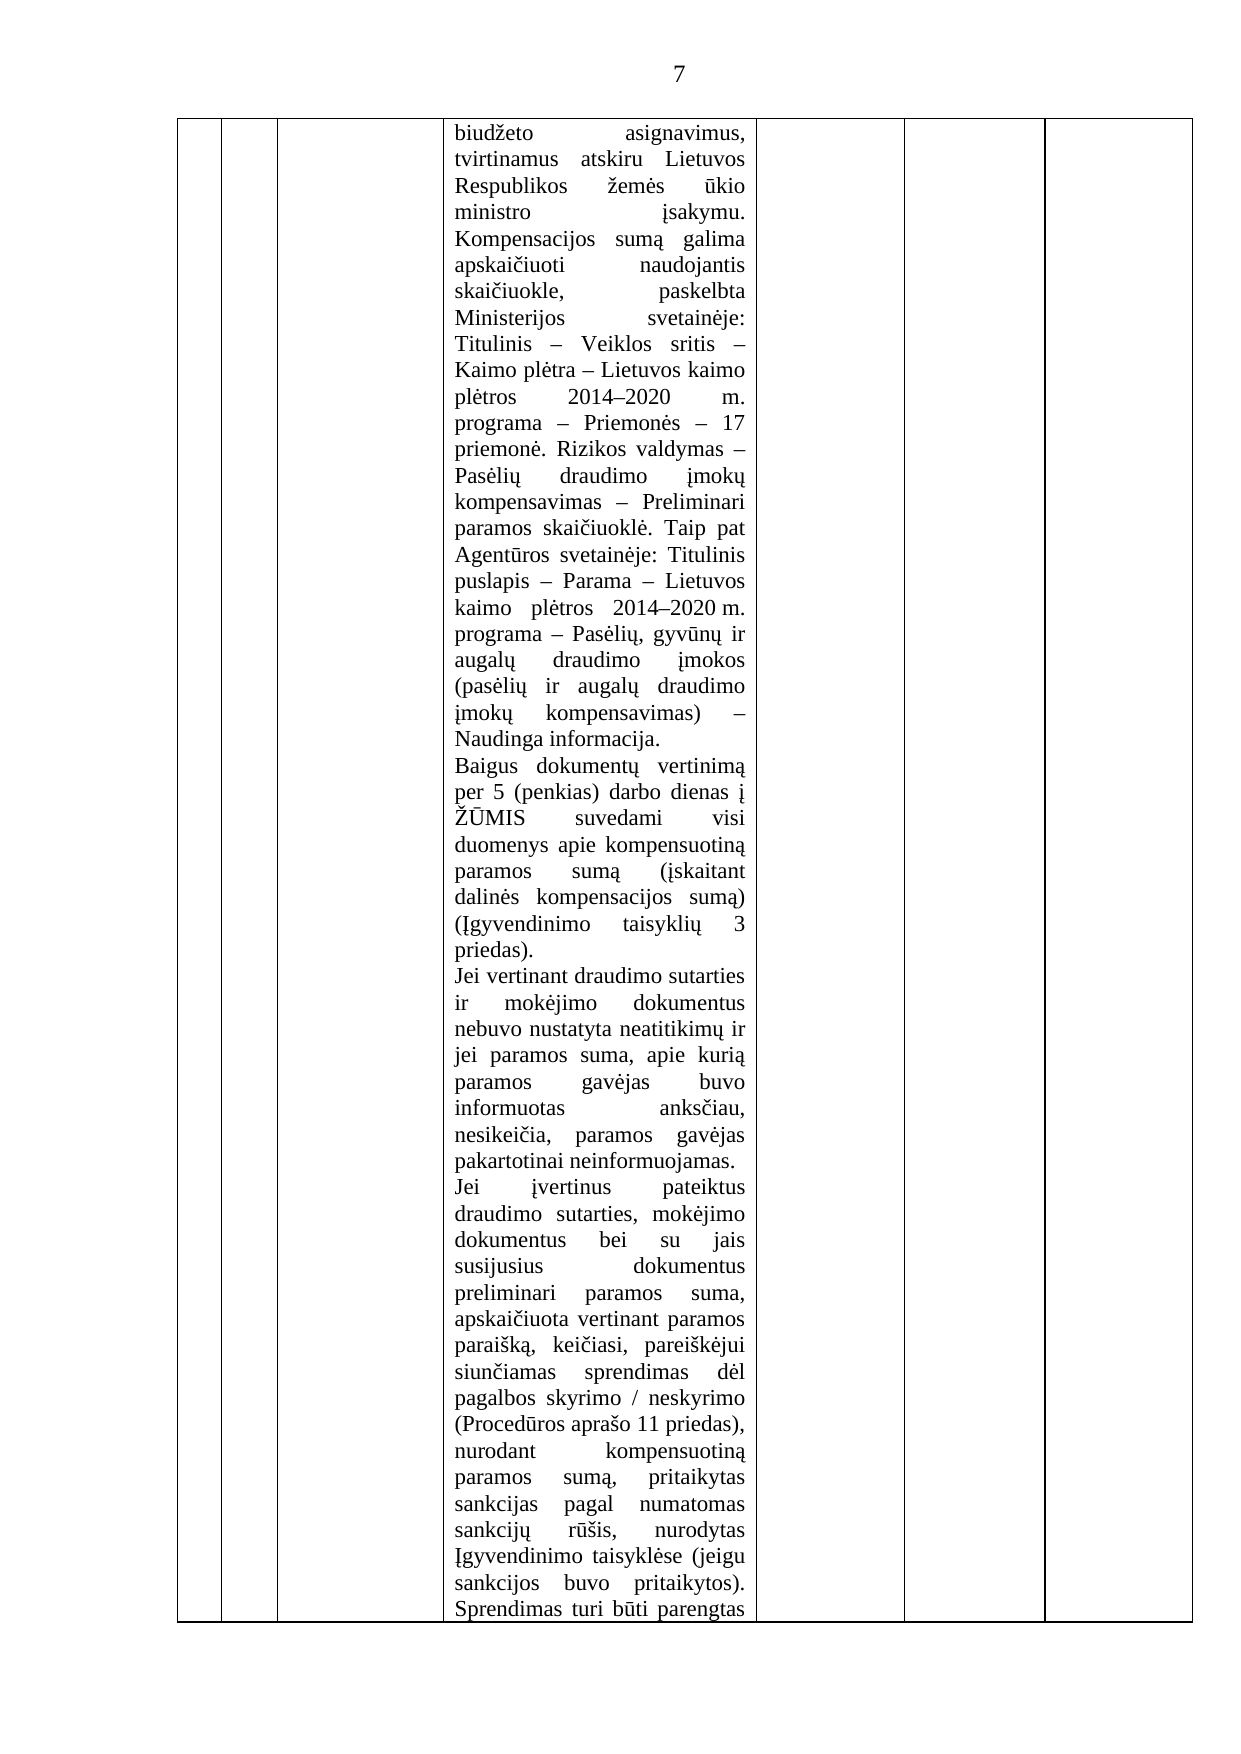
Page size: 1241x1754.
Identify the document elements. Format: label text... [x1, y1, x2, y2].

table_header [278, 119, 443, 1621]
table_header [222, 119, 277, 1621]
table_header [178, 119, 221, 1621]
table_header [905, 119, 1044, 1621]
table_header [757, 119, 904, 1621]
table_header [1046, 119, 1192, 1621]
table_header biudžeto asignavimus, tvirtinamus atskiru Lietuvos Respublikos žemės ūkio ministro įsakymu. Kompensacijos sumą galima apskaičiuoti naudojantis skaičiuokle, paskelbta Ministerijos svetainėje: Titulinis – Veiklos sritis – Kaimo plėtra – Lietuvos kaimo plėtros 2014–2020 m. programa – Priemonės – 17 priemonė. Rizikos valdymas – Pasėlių draudimo įmokų kompensavimas – Preliminari paramos skaičiuoklė. Taip pat Agentūros svetainėje: Titulinis puslapis – Parama – Lietuvos kaimo plėtros 2014–2020 m. programa – Pasėlių, gyvūnų ir augalų draudimo įmokos (pasėlių ir augalų draudimo įmokų kompensavimas) – Naudinga informacija. Baigus dokumentų vertinimą per 5 (penkias) darbo dienas į ŽŪMIS suvedami visi duomenys apie kompensuotiną paramos sumą (įskaitant dalinės kompensacijos sumą) (Įgyvendinimo taisyklių 3 priedas). Jei vertinant draudimo sutarties ir mokėjimo dokumentus nebuvo nustatyta neatitikimų ir jei paramos suma, apie kurią paramos gavėjas buvo informuotas anksčiau, nesikeičia, paramos gavėjas pakartotinai neinformuojamas. Jei įvertinus pateiktus draudimo sutarties, mokėjimo dokumentus bei su jais susijusius dokumentus preliminari paramos suma, apskaičiuota vertinant paramos paraišką, keičiasi, pareiškėjui siunčiamas sprendimas dėl pagalbos skyrimo / neskyrimo (Procedūros aprašo 11 priedas), nurodant kompensuotiną paramos sumą, pritaikytas sankcijas pagal numatomas sankcijų rūšis, nurodytas Įgyvendinimo taisyklėse (jeigu sankcijos buvo pritaikytos). Sprendimas turi būti parengtas [444, 119, 756, 1621]
